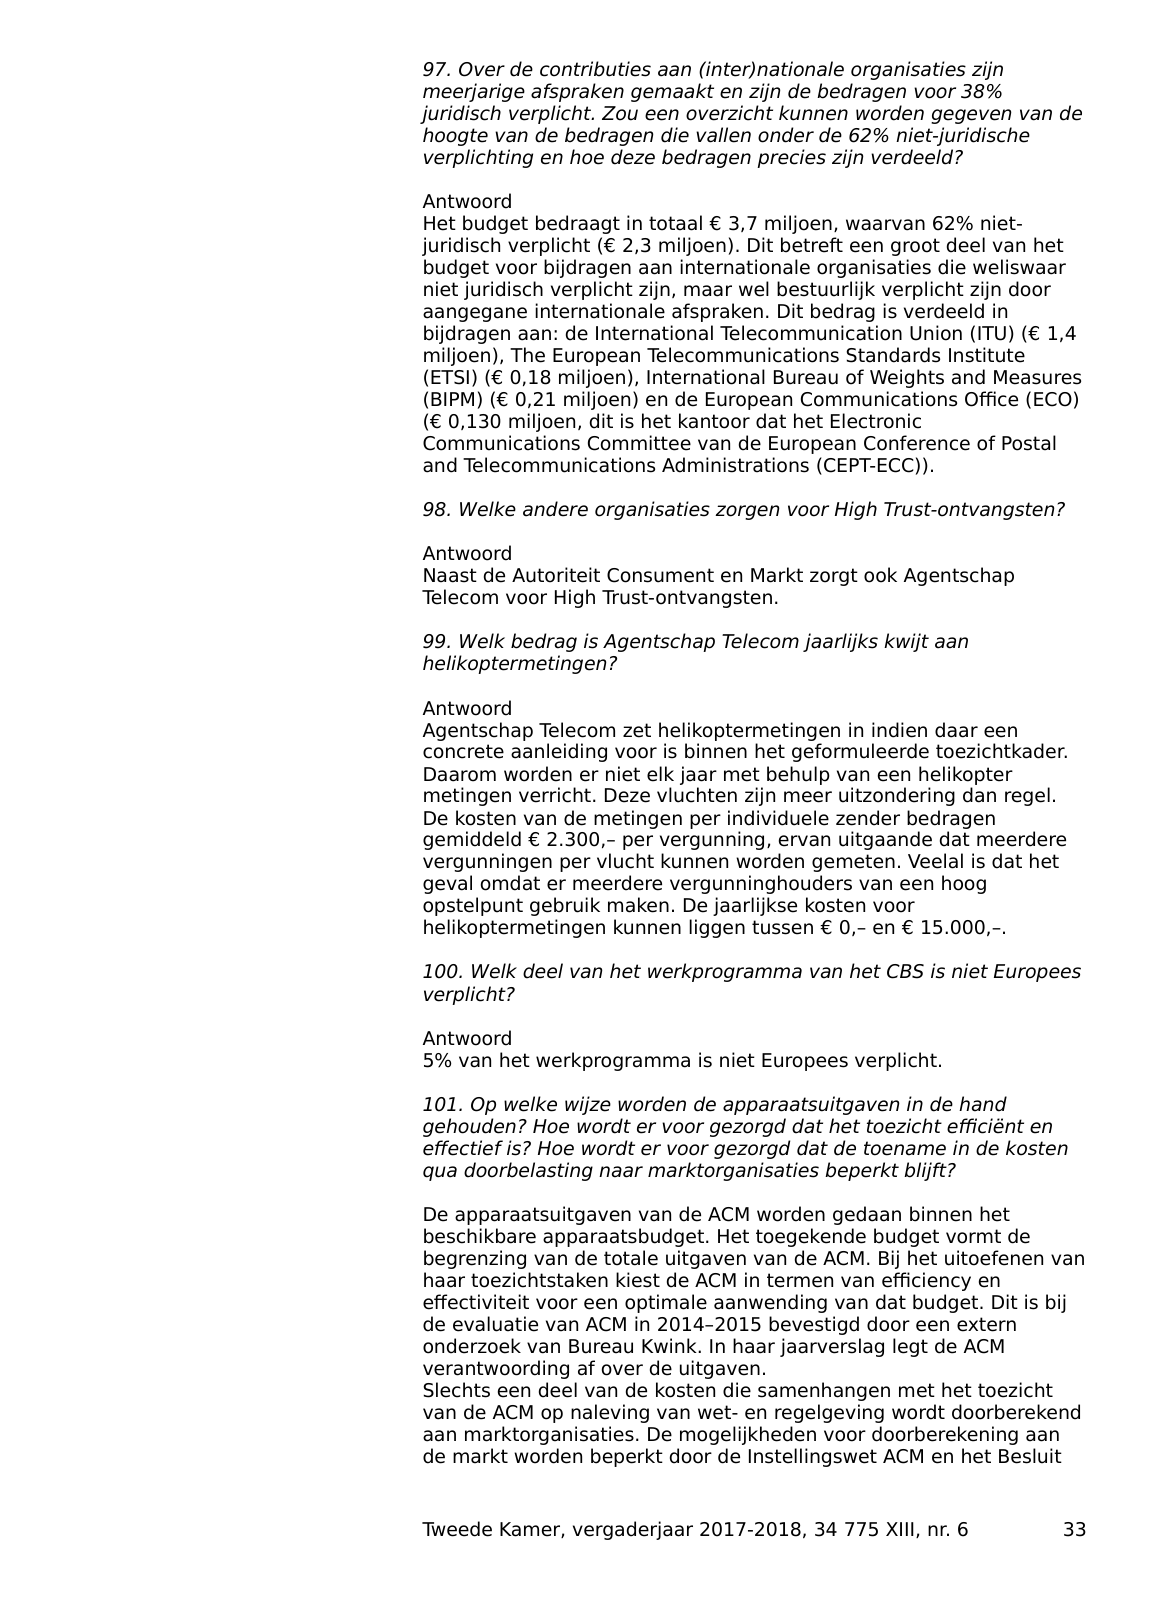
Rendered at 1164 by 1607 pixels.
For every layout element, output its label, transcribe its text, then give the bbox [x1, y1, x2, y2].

text 5% van het werkprogramma is niet Europees verplicht. [422, 1049, 1087, 1072]
text 98. Welke andere organisaties zorgen voor High Trust-ontvangsten? [422, 499, 1087, 521]
text Agentschap Telecom zet helikoptermetingen in indien daar een concrete aanleiding voor is binnen het geformuleerde toezichtkader. Daarom worden er niet elk jaar met behulp van een helikopter metingen verricht. Deze vluchten zijn meer uitzondering dan regel. [422, 719, 1087, 807]
text Antwoord [422, 191, 1087, 213]
text De apparaatsuitgaven van de ACM worden gedaan binnen het beschikbare apparaatsbudget. Het toegekende budget vormt de begrenzing van de totale uitgaven van de ACM. Bij het uitoefenen van haar toezichtstaken kiest de ACM in termen van efficiency en effectiviteit voor een optimale aanwending van dat budget. Dit is bij de evaluatie van ACM in 2014–2015 bevestigd door een extern onderzoek van Bureau Kwink. In haar jaarverslag legt de ACM verantwoording af over de uitgaven. [422, 1204, 1087, 1380]
text 100. Welk deel van het werkprogramma van het CBS is niet Europees verplicht? [422, 961, 1087, 1005]
text De kosten van de metingen per individuele zender bedragen gemiddeld € 2.300,– per vergunning, ervan uitgaande dat meerdere vergunningen per vlucht kunnen worden gemeten. Veelal is dat het geval omdat er meerdere vergunninghouders van een hoog opstelpunt gebruik maken. De jaarlijkse kosten voor helikoptermetingen kunnen liggen tussen € 0,– en € 15.000,–. [422, 807, 1087, 939]
text Naast de Autoriteit Consument en Markt zorgt ook Agentschap Telecom voor High Trust-ontvangsten. [422, 565, 1087, 609]
text 99. Welk bedrag is Agentschap Telecom jaarlijks kwijt aan helikoptermetingen? [422, 631, 1087, 675]
text 97. Over de contributies aan (inter)nationale organisaties zijn meerjarige afspraken gemaakt en zijn de bedragen voor 38% juridisch verplicht. Zou een overzicht kunnen worden gegeven van de hoogte van de bedragen die vallen onder de 62% niet-juridische verplichting en hoe deze bedragen precies zijn verdeeld? [422, 59, 1087, 169]
text Antwoord [422, 543, 1087, 565]
text 101. Op welke wijze worden de apparaatsuitgaven in de hand gehouden? Hoe wordt er voor gezorgd dat het toezicht efficiënt en effectief is? Hoe wordt er voor gezorgd dat de toename in de kosten qua doorbelasting naar marktorganisaties beperkt blijft? [422, 1094, 1087, 1182]
text Slechts een deel van de kosten die samenhangen met het toezicht van de ACM op naleving van wet- en regelgeving wordt doorberekend aan marktorganisaties. De mogelijkheden voor doorberekening aan de markt worden beperkt door de Instellingswet ACM en het Besluit [422, 1380, 1087, 1468]
text Antwoord [422, 697, 1087, 719]
text Antwoord [422, 1028, 1087, 1049]
text Het budget bedraagt in totaal € 3,7 miljoen, waarvan 62% niet-juridisch verplicht (€ 2,3 miljoen). Dit betreft een groot deel van het budget voor bijdragen aan internationale organisaties die weliswaar niet juridisch verplicht zijn, maar wel bestuurlijk verplicht zijn door aangegane internationale afspraken. Dit bedrag is verdeeld in bijdragen aan: de International Telecommunication Union (ITU) (€ 1,4 miljoen), The European Telecommunications Standards Institute (ETSI) (€ 0,18 miljoen), International Bureau of Weights and Measures (BIPM) (€ 0,21 miljoen) en de European Communications Office (ECO) (€ 0,130 miljoen, dit is het kantoor dat het Electronic Communications Committee van de European Conference of Postal and Telecommunications Administrations (CEPT-ECC)). [422, 213, 1087, 477]
